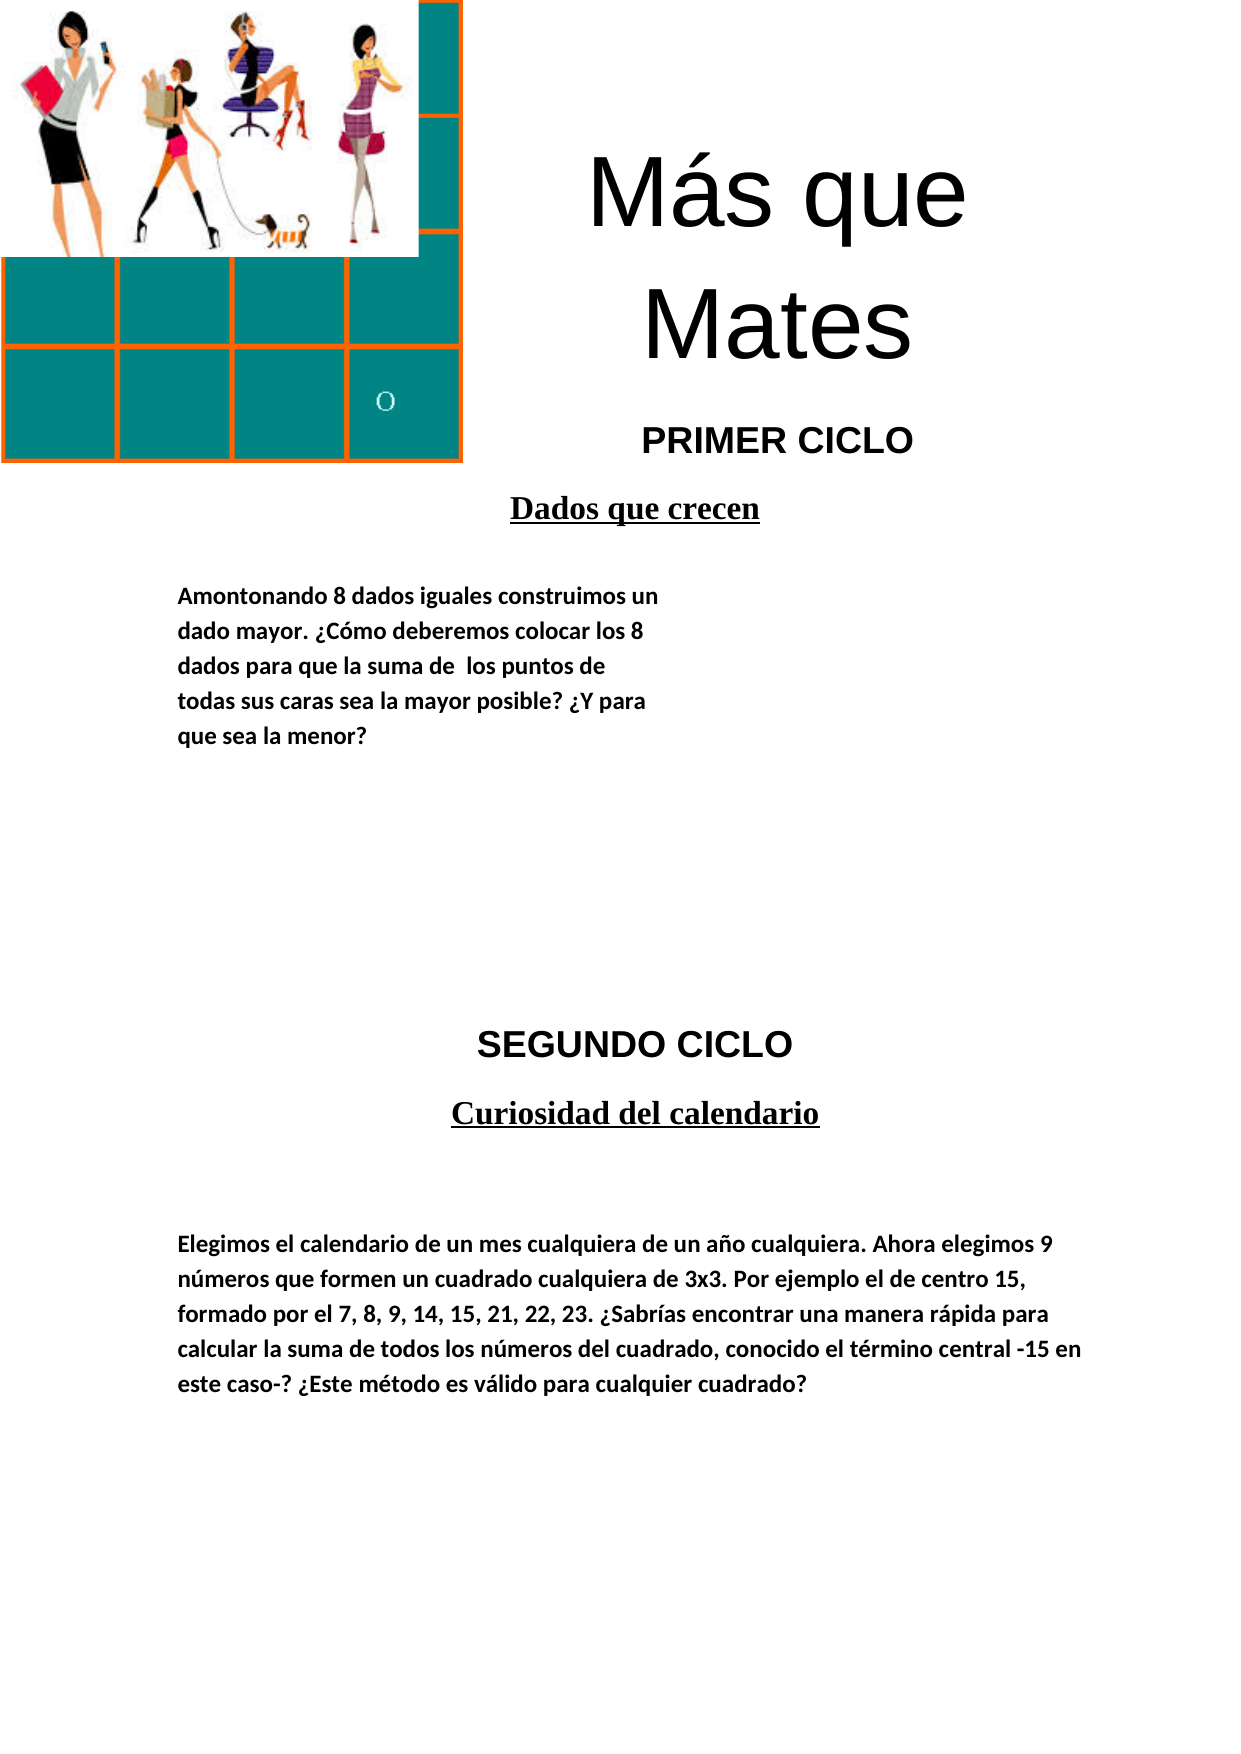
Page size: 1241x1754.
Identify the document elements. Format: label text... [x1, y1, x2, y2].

text Más que Mates [463, 133, 1093, 380]
text PRIMER CICLO [463, 418, 1093, 461]
title Dados que crecen [177, 488, 1093, 527]
text SEGUNDO CICLO [177, 1023, 1093, 1066]
text Amontonando 8 dados iguales construimos un dado mayor. ¿Cómo deberemos colocar los 8 dados para que la suma de los puntos de todas sus caras sea la mayor posible? ¿Y para que sea la menor? [177, 580, 1093, 750]
text Elegimos el calendario de un mes cualquiera de un año cualquiera. Ahora elegimos 9 números que formen un cuadrado cualquiera de 3x3. Por ejemplo el de centro 15, formado por el 7, 8, 9, 14, 15, 21, 22, 23. ¿Sabrías encontrar una manera rápida para calcular la suma de todos los números del cuadrado, conocido el término central -15 en este caso-? ¿Este método es válido para cualquier cuadrado? [177, 1228, 1093, 1399]
text Curiosidad del calendario [177, 1093, 1093, 1131]
picture [0, 0, 463, 463]
